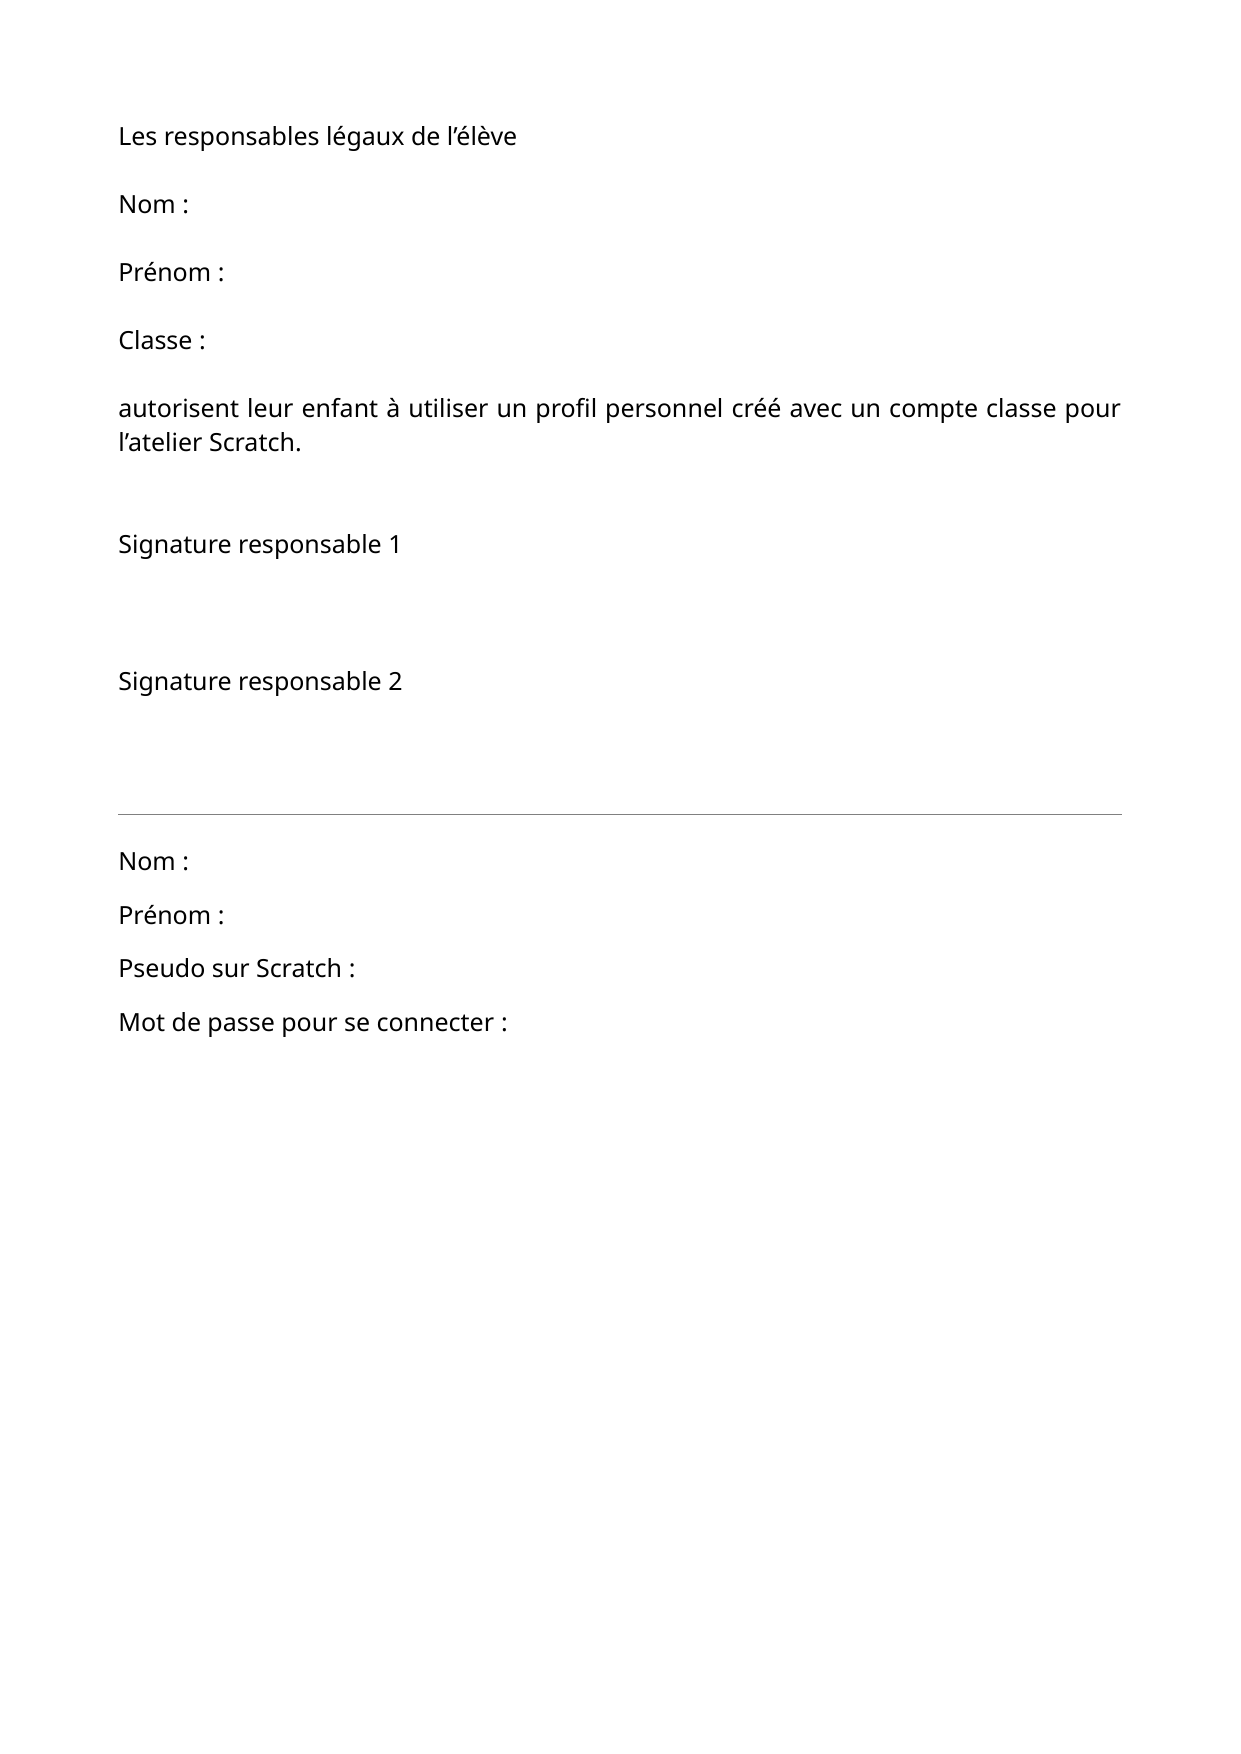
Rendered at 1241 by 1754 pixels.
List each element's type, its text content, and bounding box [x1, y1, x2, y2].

text Prénom : [118, 254, 1122, 288]
text Signature responsable 2 [118, 663, 1122, 697]
text Les responsables légaux de l’élève [118, 118, 1122, 152]
text Signature responsable 1 [118, 527, 1122, 561]
text Nom : [118, 843, 1122, 878]
text Prénom : [118, 897, 1122, 931]
text Pseudo sur Scratch : [118, 951, 1122, 985]
text Mot de passe pour se connecter : [118, 1005, 1122, 1039]
text Classe : [118, 322, 1122, 357]
text Nom : [118, 186, 1122, 220]
text autorisent leur enfant à utiliser un profil personnel créé avec un compte classe pour l’atelier Scratch. [118, 391, 1122, 459]
